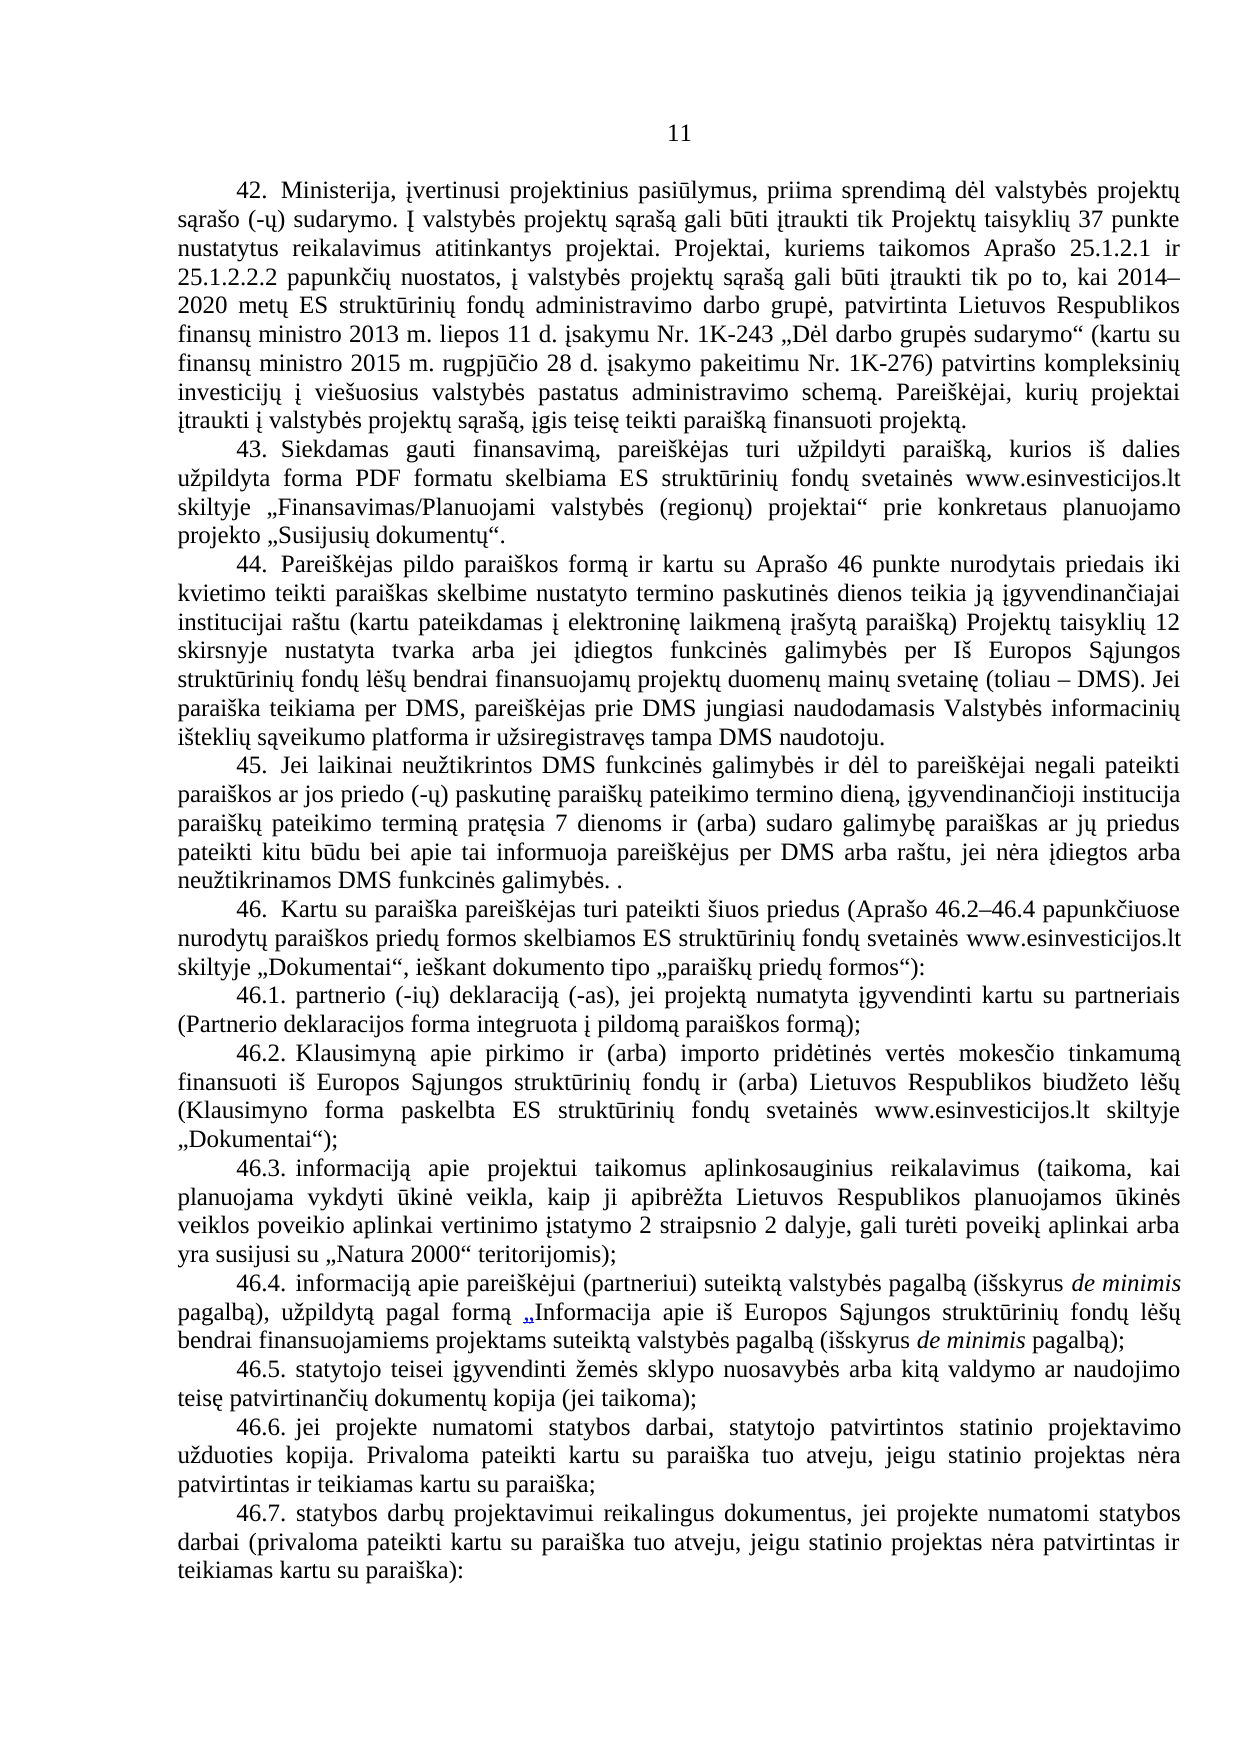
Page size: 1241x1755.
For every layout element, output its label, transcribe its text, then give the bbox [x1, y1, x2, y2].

text 46.1. partnerio (-ių) deklaraciją (-as), jei projektą numatyta įgyvendinti kartu su partneriais (Partnerio deklaracijos forma integruota į pildomą paraiškos formą); [177, 981, 1181, 1038]
text 46.5. statytojo teisei įgyvendinti žemės sklypo nuosavybės arba kitą valdymo ar naudojimo teisę patvirtinančių dokumentų kopija (jei taikoma); [177, 1354, 1181, 1412]
text 46.7. statybos darbų projektavimui reikalingus dokumentus, jei projekte numatomi statybos darbai (privaloma pateikti kartu su paraiška tuo atveju, jeigu statinio projektas nėra patvirtintas ir teikiamas kartu su paraiška): [177, 1498, 1181, 1584]
text 44. Pareiškėjas pildo paraiškos formą ir kartu su Aprašo 46 punkte nurodytais priedais iki kvietimo teikti paraiškas skelbime nustatyto termino paskutinės dienos teikia ją įgyvendinančiajai institucijai raštu (kartu pateikdamas į elektroninę laikmeną įrašytą paraišką) Projektų taisyklių 12 skirsnyje nustatyta tvarka arba jei įdiegtos funkcinės galimybės per Iš Europos Sąjungos struktūrinių fondų lėšų bendrai finansuojamų projektų duomenų mainų svetainę (toliau – DMS). Jei paraiška teikiama per DMS, pareiškėjas prie DMS jungiasi naudodamasis Valstybės informacinių išteklių sąveikumo platforma ir užsiregistravęs tampa DMS naudotoju. [177, 549, 1181, 751]
text 45. Jei laikinai neužtikrintos DMS funkcinės galimybės ir dėl to pareiškėjai negali pateikti paraiškos ar jos priedo (-ų) paskutinę paraiškų pateikimo termino dieną, įgyvendinančioji institucija paraiškų pateikimo terminą pratęsia 7 dienoms ir (arba) sudaro galimybę paraiškas ar jų priedus pateikti kitu būdu bei apie tai informuoja pareiškėjus per DMS arba raštu, jei nėra įdiegtos arba neužtikrinamos DMS funkcinės galimybės. . [177, 751, 1181, 894]
text 46.2. Klausimyną apie pirkimo ir (arba) importo pridėtinės vertės mokesčio tinkamumą finansuoti iš Europos Sąjungos struktūrinių fondų ir (arba) Lietuvos Respublikos biudžeto lėšų (Klausimyno forma paskelbta ES struktūrinių fondų svetainės www.esinvesticijos.lt skiltyje „Dokumentai“); [177, 1038, 1181, 1153]
text 46.6. jei projekte numatomi statybos darbai, statytojo patvirtintos statinio projektavimo užduoties kopija. Privaloma pateikti kartu su paraiška tuo atveju, jeigu statinio projektas nėra patvirtintas ir teikiamas kartu su paraiška; [177, 1412, 1181, 1498]
text 46.4. informaciją apie pareiškėjui (partneriui) suteiktą valstybės pagalbą (išskyrus de minimis pagalbą), užpildytą pagal formą „Informacija apie iš Europos Sąjungos struktūrinių fondų lėšų bendrai finansuojamiems projektams suteiktą valstybės pagalbą (išskyrus de minimis pagalbą); [177, 1268, 1181, 1354]
text 46. Kartu su paraiška pareiškėjas turi pateikti šiuos priedus (Aprašo 46.2–46.4 papunkčiuose nurodytų paraiškos priedų formos skelbiamos ES struktūrinių fondų svetainės www.esinvesticijos.lt skiltyje „Dokumentai“, ieškant dokumento tipo „paraiškų priedų formos“): [177, 894, 1181, 981]
text 43. Siekdamas gauti finansavimą, pareiškėjas turi užpildyti paraišką, kurios iš dalies užpildyta forma PDF formatu skelbiama ES struktūrinių fondų svetainės www.esinvesticijos.lt skiltyje „Finansavimas/Planuojami valstybės (regionų) projektai“ prie konkretaus planuojamo projekto „Susijusių dokumentų“. [177, 434, 1181, 549]
text 46.3. informaciją apie projektui taikomus aplinkosauginius reikalavimus (taikoma, kai planuojama vykdyti ūkinė veikla, kaip ji apibrėžta Lietuvos Respublikos planuojamos ūkinės veiklos poveikio aplinkai vertinimo įstatymo 2 straipsnio 2 dalyje, gali turėti poveikį aplinkai arba yra susijusi su „Natura 2000“ teritorijomis); [177, 1153, 1181, 1268]
text 42. Ministerija, įvertinusi projektinius pasiūlymus, priima sprendimą dėl valstybės projektų sąrašo (-ų) sudarymo. Į valstybės projektų sąrašą gali būti įtraukti tik Projektų taisyklių 37 punkte nustatytus reikalavimus atitinkantys projektai. Projektai, kuriems taikomos Aprašo 25.1.2.1 ir 25.1.2.2.2 papunkčių nuostatos, į valstybės projektų sąrašą gali būti įtraukti tik po to, kai 2014–2020 metų ES struktūrinių fondų administravimo darbo grupė, patvirtinta Lietuvos Respublikos finansų ministro 2013 m. liepos 11 d. įsakymu Nr. 1K-243 „Dėl darbo grupės sudarymo“ (kartu su finansų ministro 2015 m. rugpjūčio 28 d. įsakymo pakeitimu Nr. 1K-276) patvirtins kompleksinių investicijų į viešuosius valstybės pastatus administravimo schemą. Pareiškėjai, kurių projektai įtraukti į valstybės projektų sąrašą, įgis teisę teikti paraišką finansuoti projektą. [177, 176, 1181, 434]
